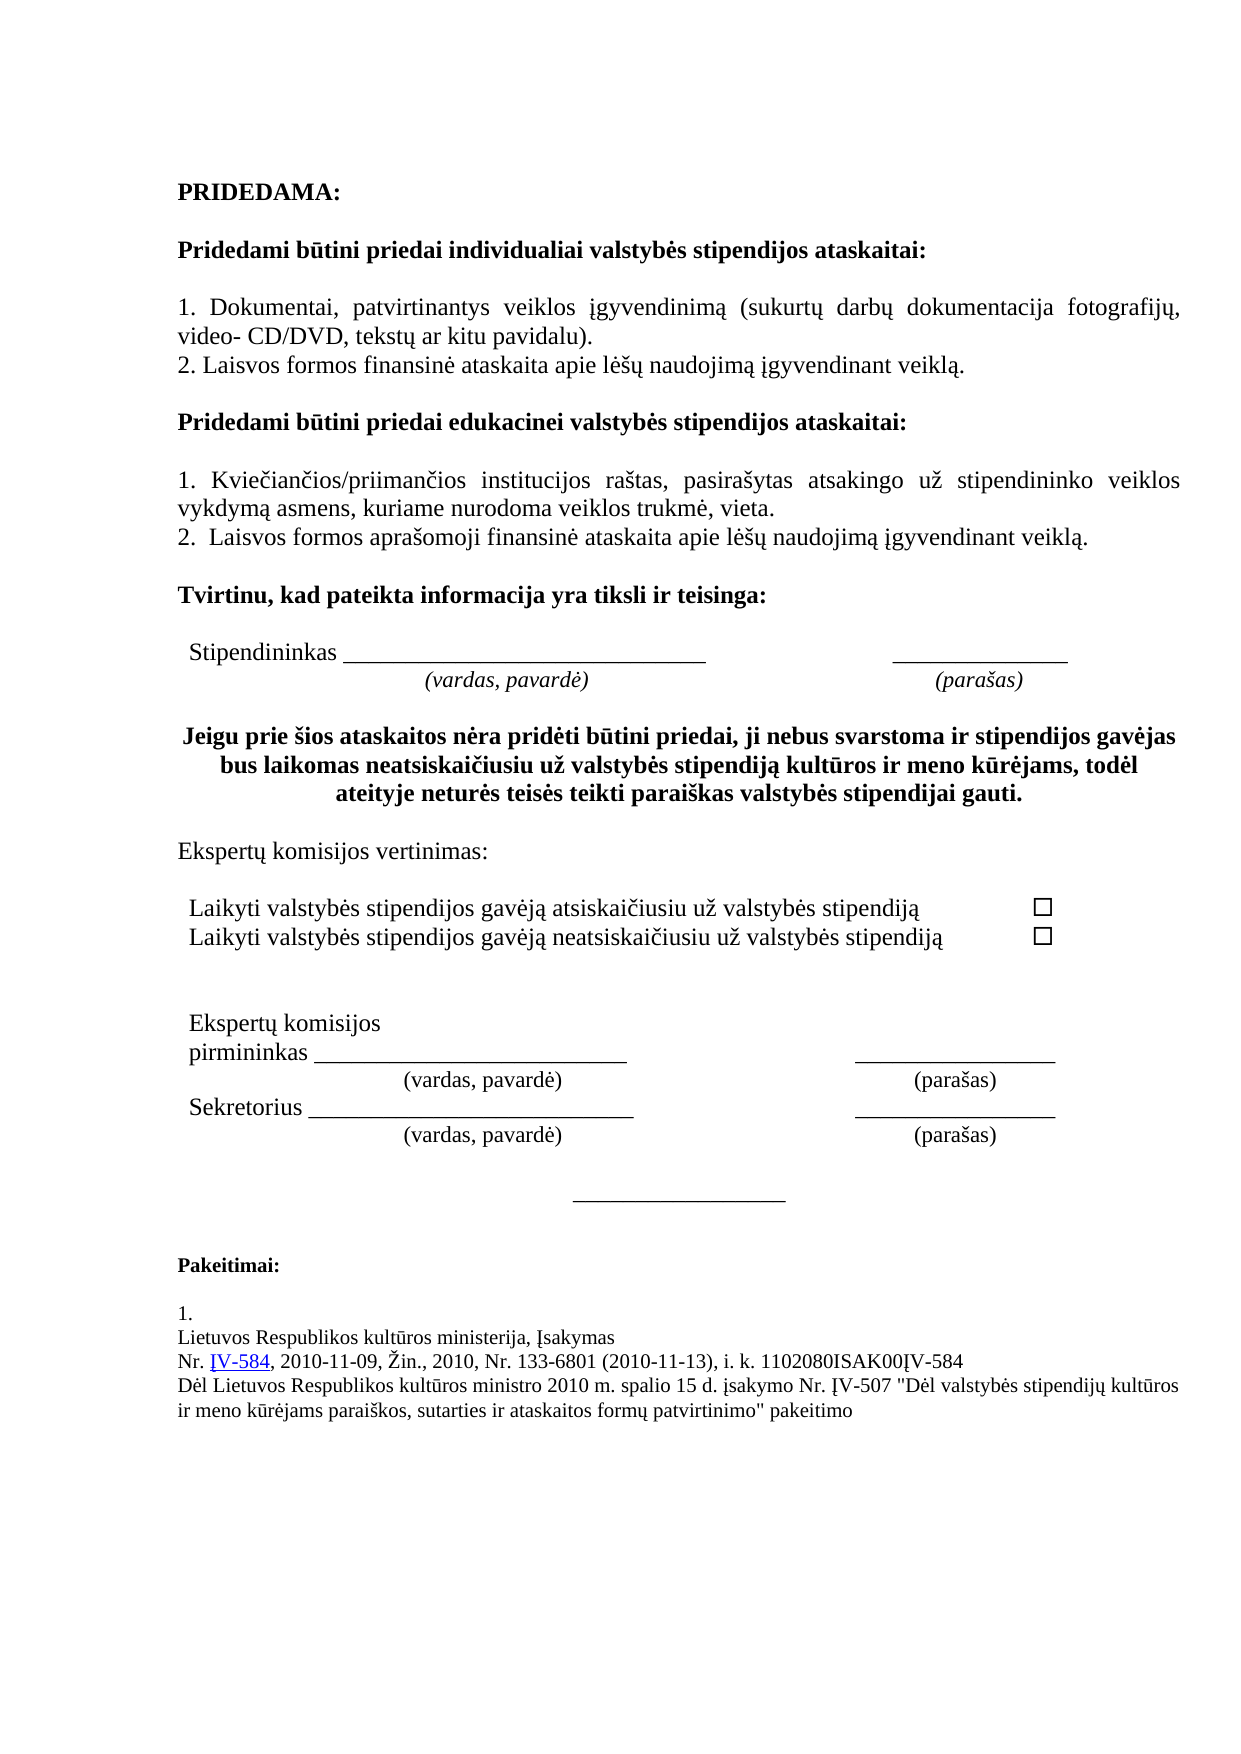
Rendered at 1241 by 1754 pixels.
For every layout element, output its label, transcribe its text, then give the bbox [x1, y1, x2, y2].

table_header Stipendininkas _____________________________ (vardas, pavardė) [177, 637, 838, 692]
text Pridedami būtini priedai individualiai valstybės stipendijos ataskaitai: [177, 235, 1181, 263]
text 1. Kviečiančios/priimančios institucijos raštas, pasirašytas atsakingo už stipendininko veiklos vykdymą asmens, kuriame nurodoma veiklos trukmė, vieta. [177, 465, 1181, 522]
text Dėl Lietuvos Respublikos kultūros ministro 2010 m. spalio 15 d. įsakymo Nr. ĮV-507 "Dėl valstybės stipendijų kultūros ir meno kūrėjams paraiškos, sutarties ir ataskaitos formų patvirtinimo" pakeitimo [177, 1373, 1181, 1422]
text 2. Laisvos formos aprašomoji finansinė ataskaita apie lėšų naudojimą įgyvendinant veiklą. [177, 522, 1181, 551]
text 1. [177, 1301, 1181, 1325]
table_header Ekspertų komisijos pirmininkas _________________________ (vardas, pavardė) [177, 1009, 788, 1092]
table_header ______________ (parašas) [839, 637, 1122, 692]
text Ekspertų komisijos vertinimas: [177, 836, 1181, 865]
table_cell Laikyti valstybės stipendijos gavėją neatsiskaičiusiu už valstybės stipendiją [177, 922, 963, 951]
text Nr. ĮV-584, 2010-11-09, Žin., 2010, Nr. 133-6801 (2010-11-13), i. k. 1102080ISAK00ĮV-584 [177, 1349, 1181, 1373]
table_header [] [964, 894, 1122, 922]
text Pridedami būtini priedai edukacinei valstybės stipendijos ataskaitai: [177, 407, 1181, 436]
table_cell Sekretorius __________________________ (vardas, pavardė) [177, 1093, 788, 1147]
text _________________ [177, 1176, 1181, 1205]
text Lietuvos Respublikos kultūros ministerija, Įsakymas [177, 1325, 1181, 1349]
text Jeigu prie šios ataskaitos nėra pridėti būtini priedai, ji nebus svarstoma ir stipendijos gavėjas bus laikomas neatsiskaičiusiu už valstybės stipendiją kultūros ir meno kūrėjams, todėl ateityje neturės teisės teikti paraiškas valstybės stipendijai gauti. [177, 721, 1181, 807]
text PRIDEDAMA: [177, 177, 1181, 206]
table_header ________________ (parašas) [789, 1009, 1122, 1092]
table_header Laikyti valstybės stipendijos gavėją atsiskaičiusiu už valstybės stipendiją [177, 894, 963, 922]
text Tvirtinu, kad pateikta informacija yra tiksli ir teisinga: [177, 580, 1181, 608]
text 2. Laisvos formos finansinė ataskaita apie lėšų naudojimą įgyvendinant veiklą. [177, 350, 1181, 378]
text 1. Dokumentai, patvirtinantys veiklos įgyvendinimą (sukurtų darbų dokumentacija fotografijų, video- CD/DVD, tekstų ar kitu pavidalu). [177, 292, 1181, 350]
table_cell ________________ (parašas) [789, 1093, 1122, 1147]
table_cell [] [964, 922, 1122, 951]
text Pakeitimai: [177, 1253, 1181, 1277]
